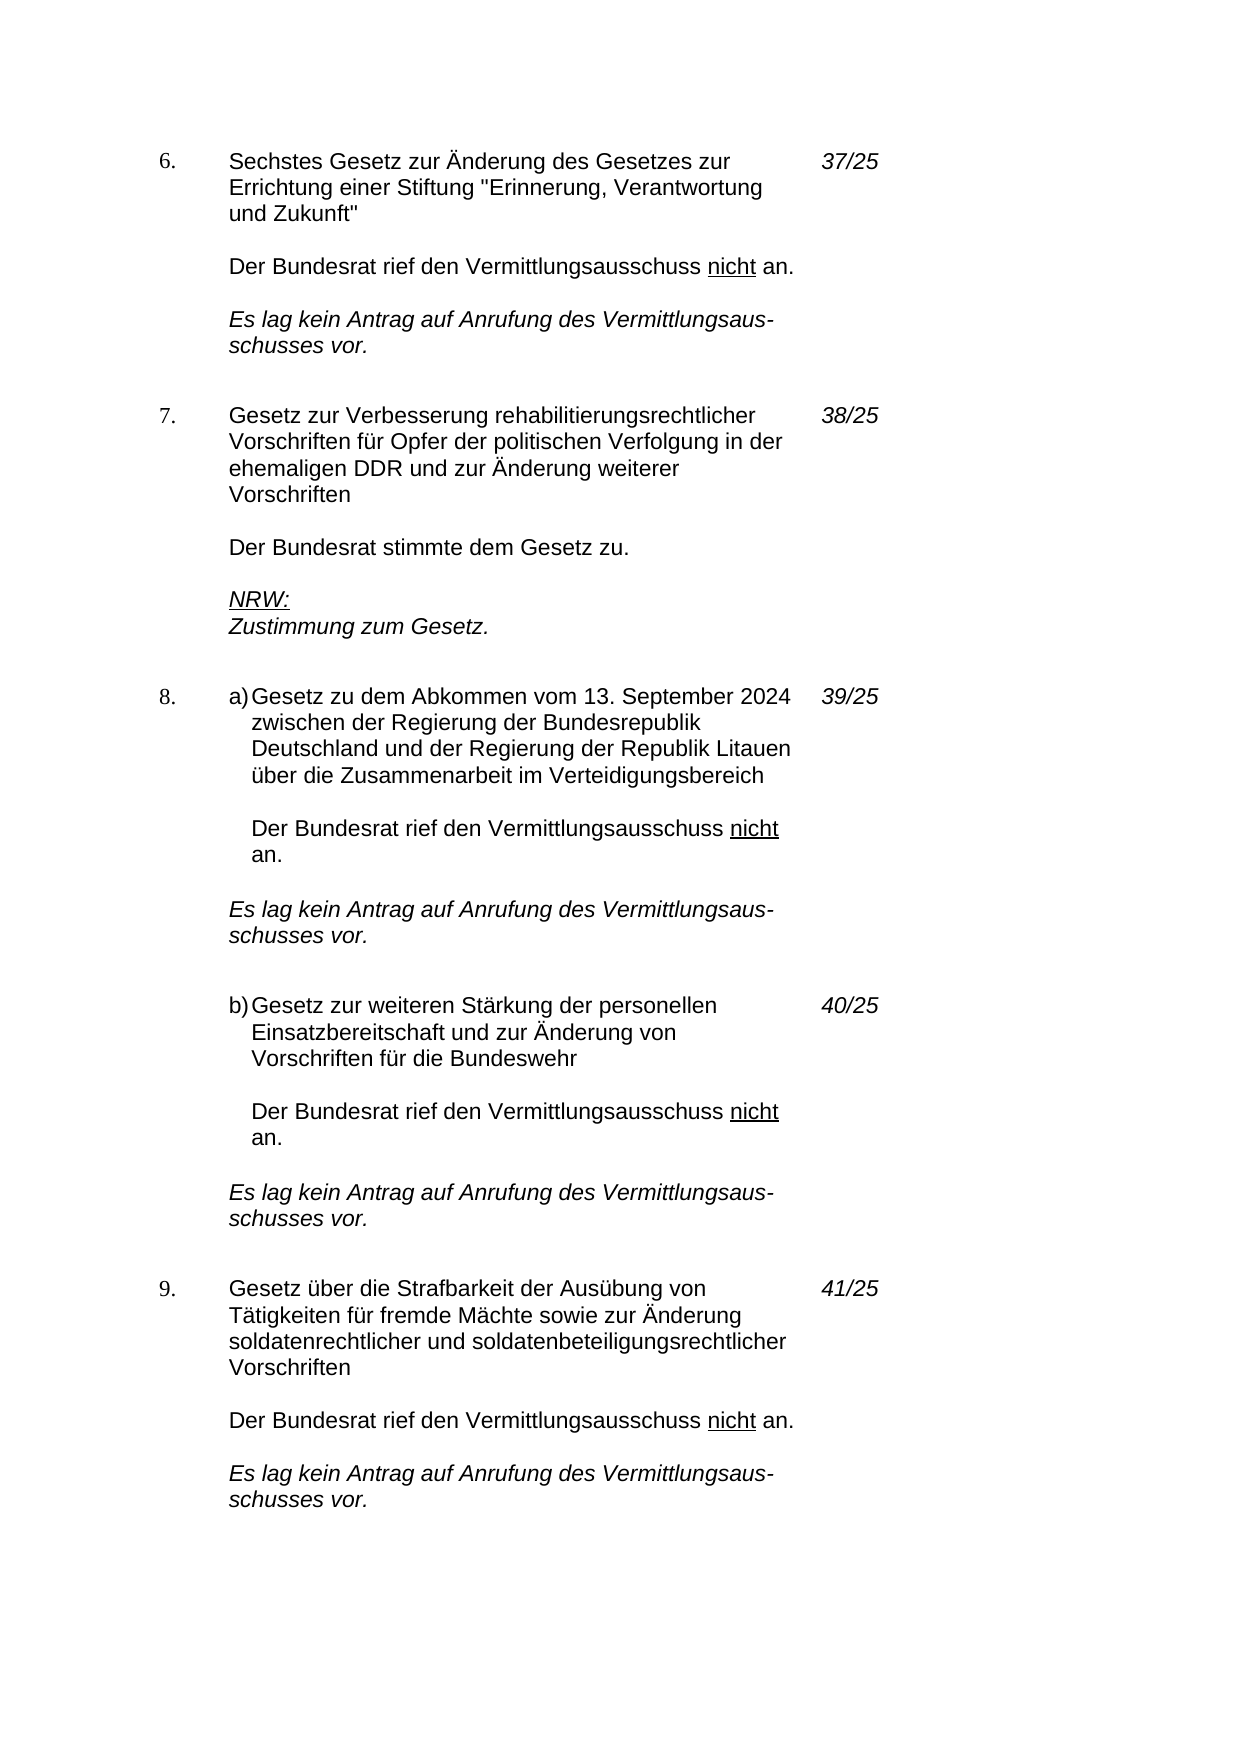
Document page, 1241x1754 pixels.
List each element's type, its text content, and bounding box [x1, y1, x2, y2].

table_cell 40/25 [810, 992, 962, 1275]
table_cell 9. [148, 1275, 217, 1556]
table_cell [148, 992, 217, 1275]
table_cell Gesetz über die Strafbarkeit der Ausübung von Tätigkeiten für fremde Mächte sowie zur Änderung soldatenrechtlicher und soldatenbeteiligungsrechtlicher Vorschriften Der Bundesrat rief den Vermittlungsausschuss nicht an. Es lag kein Antrag auf Anrufung des Vermittlungsaus­schusses vor. [217, 1275, 810, 1556]
table_cell 37/25 [810, 148, 962, 402]
table_cell 8. [148, 683, 217, 992]
table_cell 6. [148, 148, 217, 402]
table_cell a) Gesetz zu dem Abkommen vom 13. September 2024 zwischen der Regierung der Bundesrepublik Deutschland und der Regierung der Republik Litauen über die Zusammenarbeit im Verteidigungsbereich Der Bundesrat rief den Vermittlungsausschuss nicht an. Es lag kein Antrag auf Anrufung des Vermittlungsaus­schusses vor. [217, 683, 810, 992]
table_cell b) Gesetz zur weiteren Stärkung der personellen Einsatzbereitschaft und zur Änderung von Vorschriften für die Bundeswehr Der Bundesrat rief den Vermittlungsausschuss nicht an. Es lag kein Antrag auf Anrufung des Vermittlungsaus­schusses vor. [217, 992, 810, 1275]
table_cell 38/25 [810, 402, 962, 683]
table_cell 39/25 [810, 683, 962, 992]
table_cell 41/25 [810, 1275, 962, 1556]
table_cell Sechstes Gesetz zur Änderung des Gesetzes zur Errichtung einer Stiftung "Erinnerung, Verantwortung und Zukunft" Der Bundesrat rief den Vermittlungsausschuss nicht an. Es lag kein Antrag auf Anrufung des Vermittlungsaus­schusses vor. [217, 148, 810, 402]
table_cell 7. [148, 402, 217, 683]
table_cell Gesetz zur Verbesserung rehabilitierungsrechtlicher Vorschriften für Opfer der politischen Verfolgung in der ehemaligen DDR und zur Änderung weiterer Vorschriften Der Bundesrat stimmte dem Gesetz zu. NRW: Zustimmung zum Gesetz. [217, 402, 810, 683]
